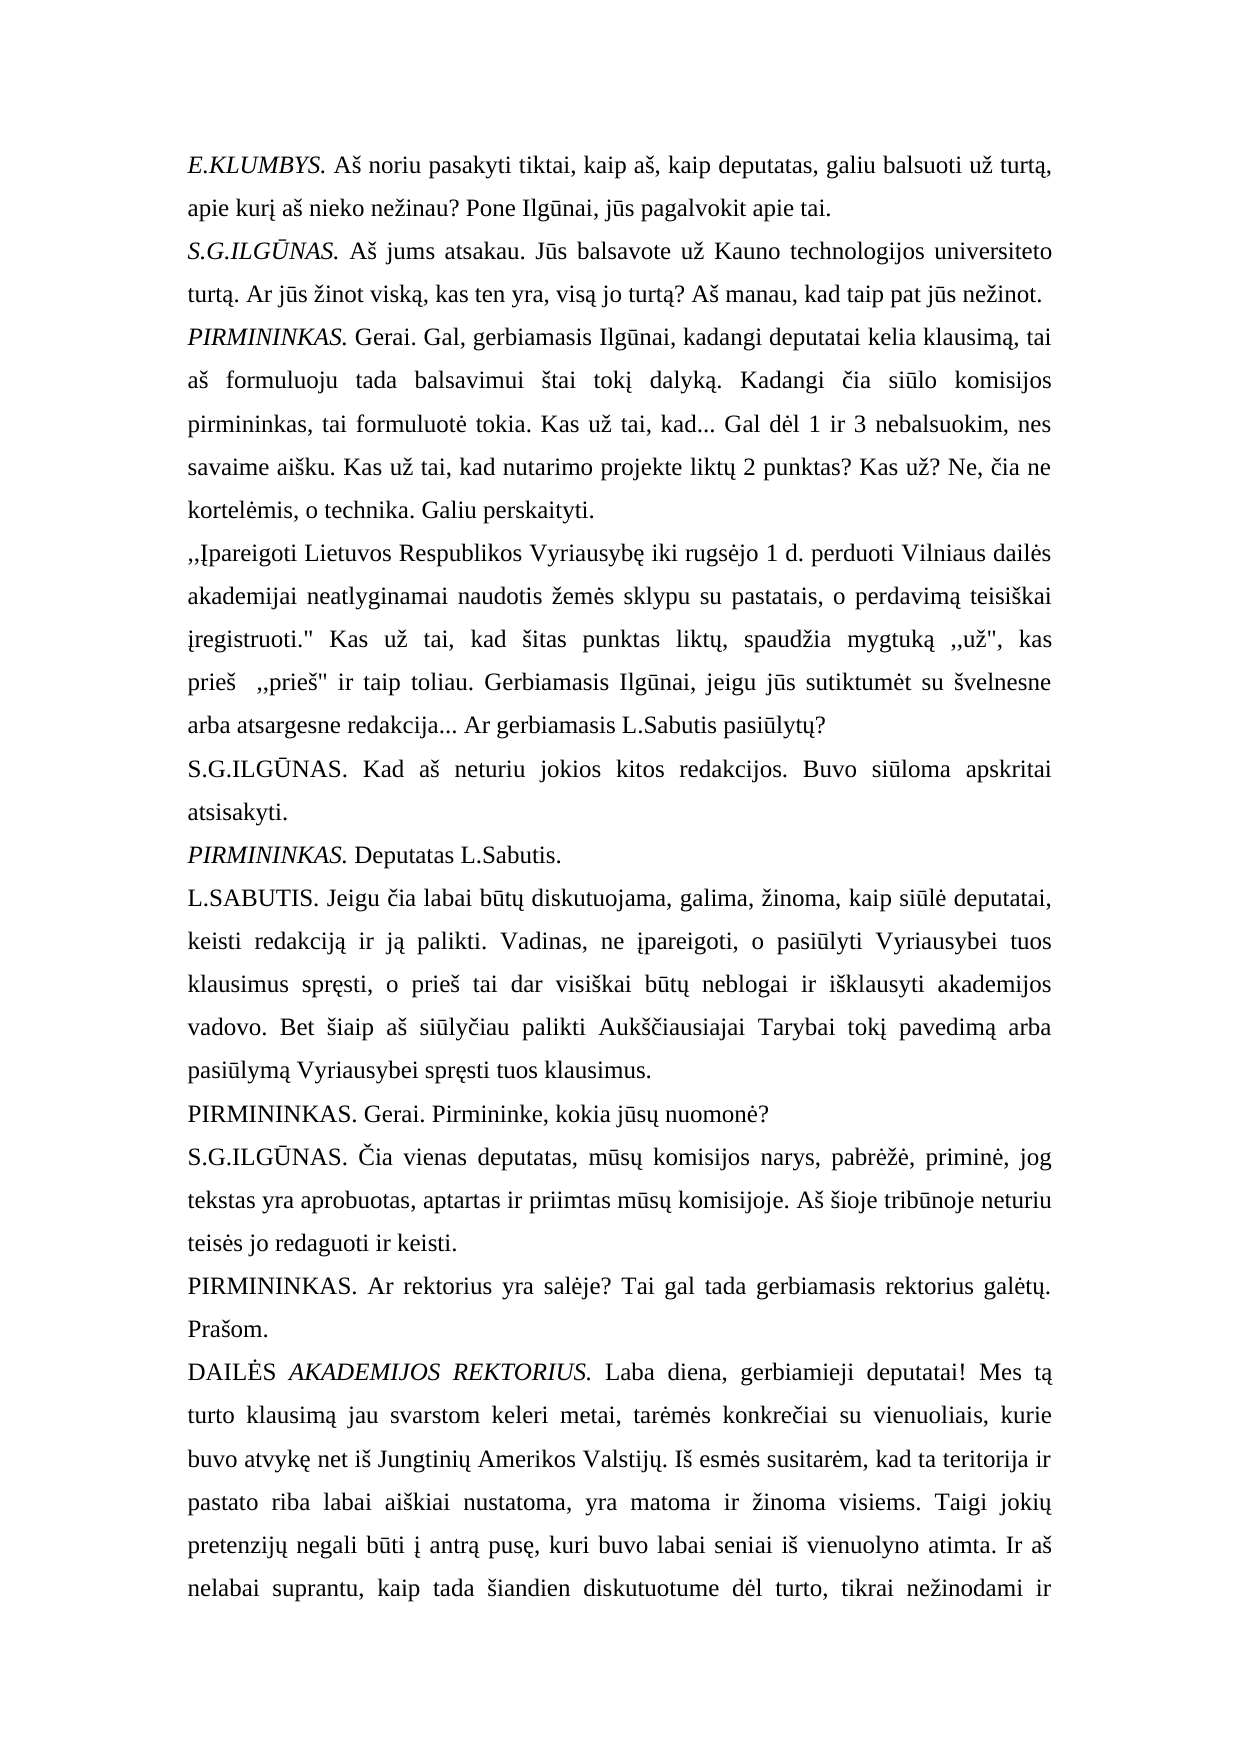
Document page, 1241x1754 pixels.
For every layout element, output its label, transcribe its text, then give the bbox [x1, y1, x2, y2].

text S.G.ILGŪNAS. Aš jums atsakau. Jūs balsavote už Kauno technologijos universiteto turtą. Ar jūs žinot viską, kas ten yra, visą jo turtą? Aš manau, kad taip pat jūs nežinot. [187, 236, 1053, 308]
text S.G.ILGŪNAS. Čia vienas deputatas, mūsų komisijos narys, pabrėžė, priminė, jog tekstas yra aprobuotas, aptartas ir priimtas mūsų komisijoje. Aš šioje tribūnoje neturiu teisės jo redaguoti ir keisti. [187, 1142, 1053, 1257]
text PIRMININKAS. Deputatas L.Sabutis. [187, 840, 1053, 869]
text DAILĖS AKADEMIJOS REKTORIUS. Laba diena, gerbiamieji deputatai! Mes tą turto klausimą jau svarstom keleri metai, tarėmės konkrečiai su vienuoliais, kurie buvo atvykę net iš Jungtinių Amerikos Valstijų. Iš esmės susitarėm, kad ta teritorija ir pastato riba labai aiškiai nustatoma, yra matoma ir žinoma visiems. Taigi jokių pretenzijų negali būti į antrą pusę, kuri buvo labai seniai iš vienuolyno atimta. Ir aš nelabai suprantu, kaip tada šiandien diskutuotume dėl turto, tikrai nežinodami ir [187, 1357, 1053, 1602]
text ,,Įpareigoti Lietuvos Respublikos Vyriausybę iki rugsėjo 1 d. perduoti Vilniaus dailės akademijai neatlyginamai naudotis žemės sklypu su pastatais, o perdavimą teisiškai įregistruoti." Kas už tai, kad šitas punktas liktų, spaudžia mygtuką ,,už", kas prieš ,,prieš" ir taip toliau. Gerbiamasis Ilgūnai, jeigu jūs sutiktumėt su švelnesne arba atsargesne redakcija... Ar gerbiamasis L.Sabutis pasiūlytų? [187, 538, 1053, 739]
text PIRMININKAS. Gerai. Pirmininke, kokia jūsų nuomonė? [187, 1099, 1053, 1127]
text PIRMININKAS. Gerai. Gal, gerbiamasis Ilgūnai, kadangi deputatai kelia klausimą, tai aš formuluoju tada balsavimui štai tokį dalyką. Kadangi čia siūlo komisijos pirmininkas, tai formuluotė tokia. Kas už tai, kad... Gal dėl 1 ir 3 nebalsuokim, nes savaime aišku. Kas už tai, kad nutarimo projekte liktų 2 punktas? Kas už? Ne, čia ne kortelėmis, o technika. Galiu perskaityti. [187, 322, 1053, 524]
text S.G.ILGŪNAS. Kad aš neturiu jokios kitos redakcijos. Buvo siūloma apskritai atsisakyti. [187, 754, 1053, 826]
text E.KLUMBYS. Aš noriu pasakyti tiktai, kaip aš, kaip deputatas, galiu balsuoti už turtą, apie kurį aš nieko nežinau? Pone Ilgūnai, jūs pagalvokit apie tai. [187, 150, 1053, 222]
text L.SABUTIS. Jeigu čia labai būtų diskutuojama, galima, žinoma, kaip siūlė deputatai, keisti redakciją ir ją palikti. Vadinas, ne įpareigoti, o pasiūlyti Vyriausybei tuos klausimus spręsti, o prieš tai dar visiškai būtų neblogai ir išklausyti akademijos vadovo. Bet šiaip aš siūlyčiau palikti Aukščiausiajai Tarybai tokį pavedimą arba pasiūlymą Vyriausybei spręsti tuos klausimus. [187, 883, 1053, 1084]
text PIRMININKAS. Ar rektorius yra salėje? Tai gal tada gerbiamasis rektorius galėtų. Prašom. [187, 1271, 1053, 1343]
